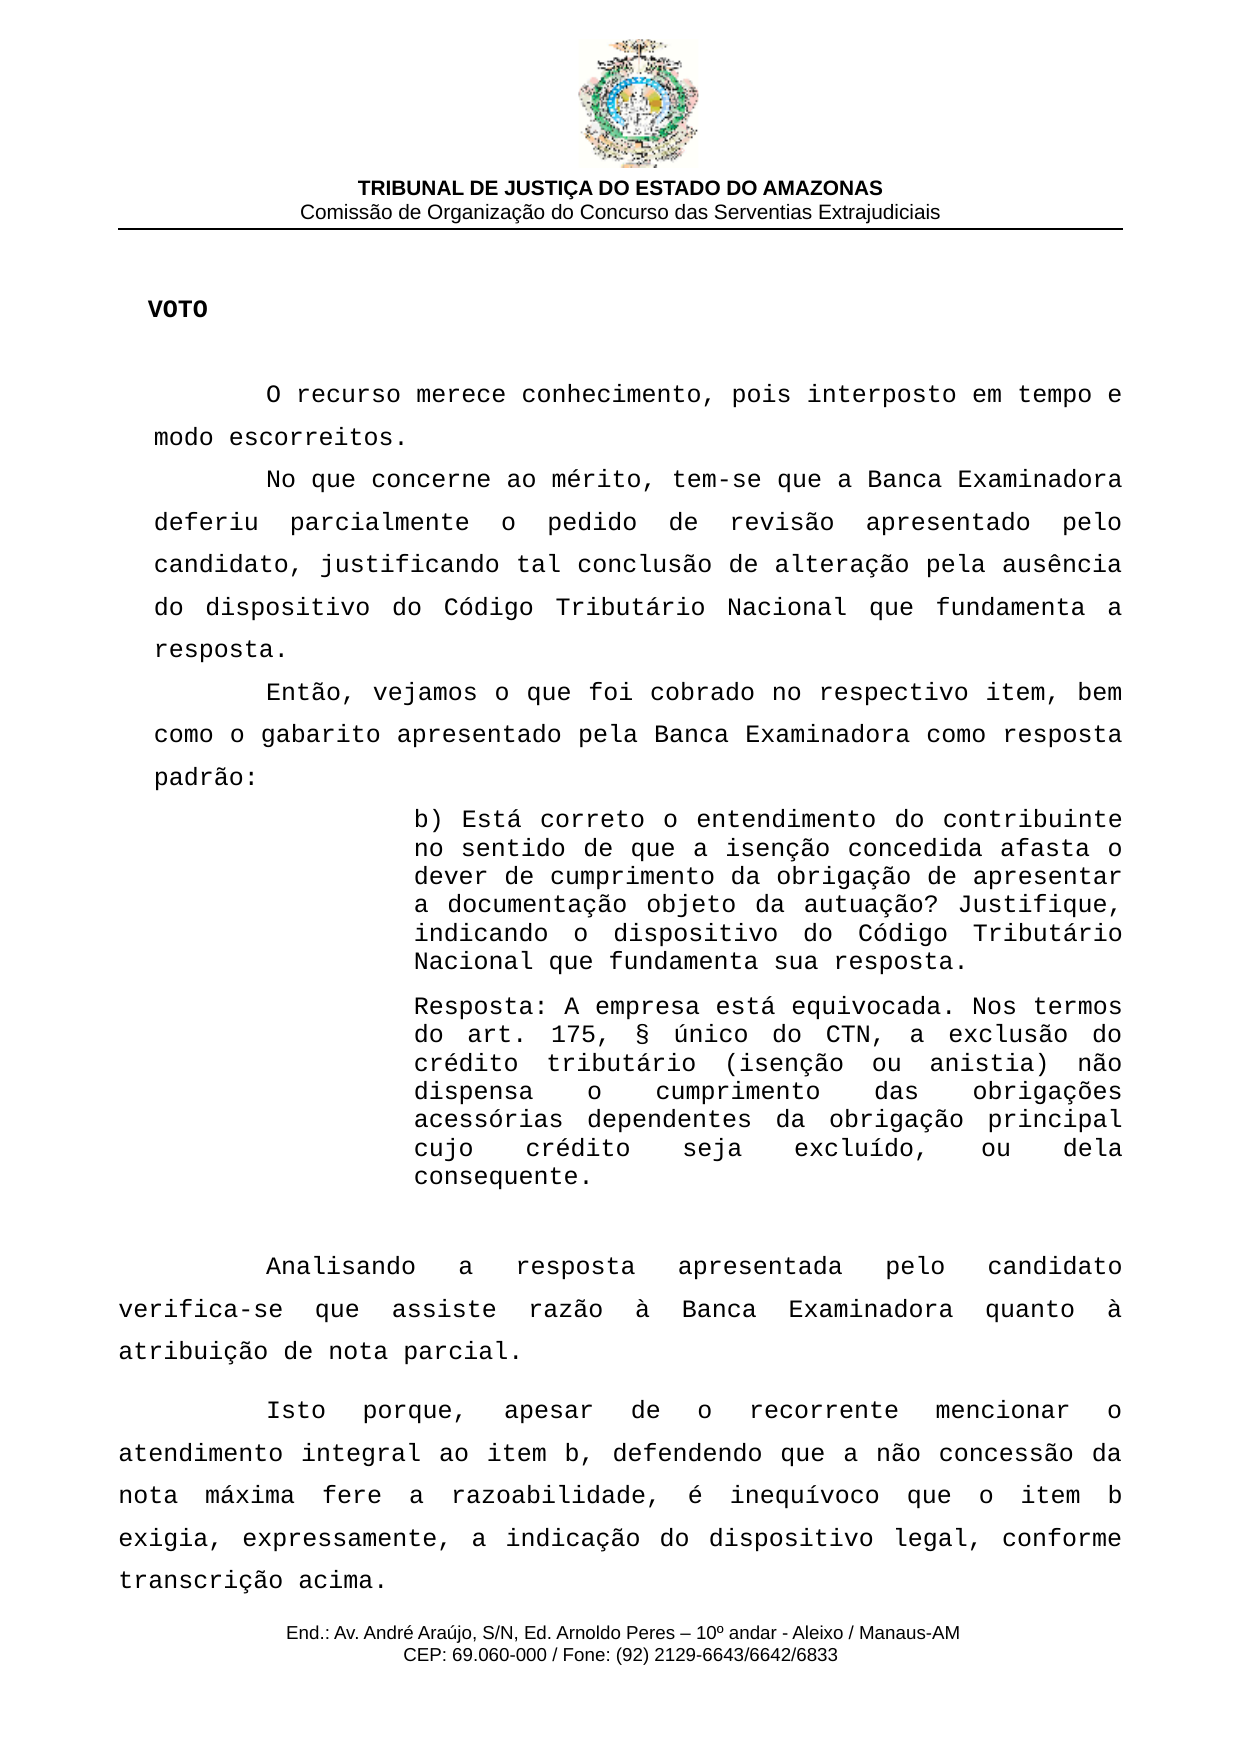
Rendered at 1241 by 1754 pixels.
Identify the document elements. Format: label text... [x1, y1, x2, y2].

text Então, vejamos o que foi cobrado no respectivo item, bem como o gabarito apresentado pela Banca Examinadora como resposta padrão: [153, 679, 1123, 793]
text Isto porque, apesar de o recorrente mencionar o atendimento integral ao item b, defendendo que a não concessão da nota máxima fere a razoabilidade, é inequívoco que o item b exigia, expressamente, a indicação do dispositivo legal, conforme transcrição acima. [118, 1398, 1123, 1596]
text Analisando a resposta apresentada pelo candidato verifica-se que assiste razão à Banca Examinadora quanto à atribuição de nota parcial. [118, 1254, 1123, 1367]
text Resposta: A empresa está equivocada. Nos termos do art. 175, § único do CTN, a exclusão do crédito tributário (isenção ou anistia) não dispensa o cumprimento das obrigações acessórias dependentes da obrigação principal cujo crédito seja excluído, ou dela consequente. [413, 993, 1123, 1192]
text O recurso merece conhecimento, pois interposto em tempo e modo escorreitos. [153, 382, 1123, 453]
text b) Está correto o entendimento do contribuinte no sentido de que a isenção concedida afasta o dever de cumprimento da obrigação de apresentar a documentação objeto da autuação? Justifique, indicando o dispositivo do Código Tributário Nacional que fundamenta sua resposta. [413, 807, 1123, 977]
text No que concerne ao mérito, tem-se que a Banca Examinadora deferiu parcialmente o pedido de revisão apresentado pelo candidato, justificando tal conclusão de alteração pela ausência do dispositivo do Código Tributário Nacional que fundamenta a resposta. [153, 467, 1123, 665]
text VOTO [148, 297, 1123, 325]
